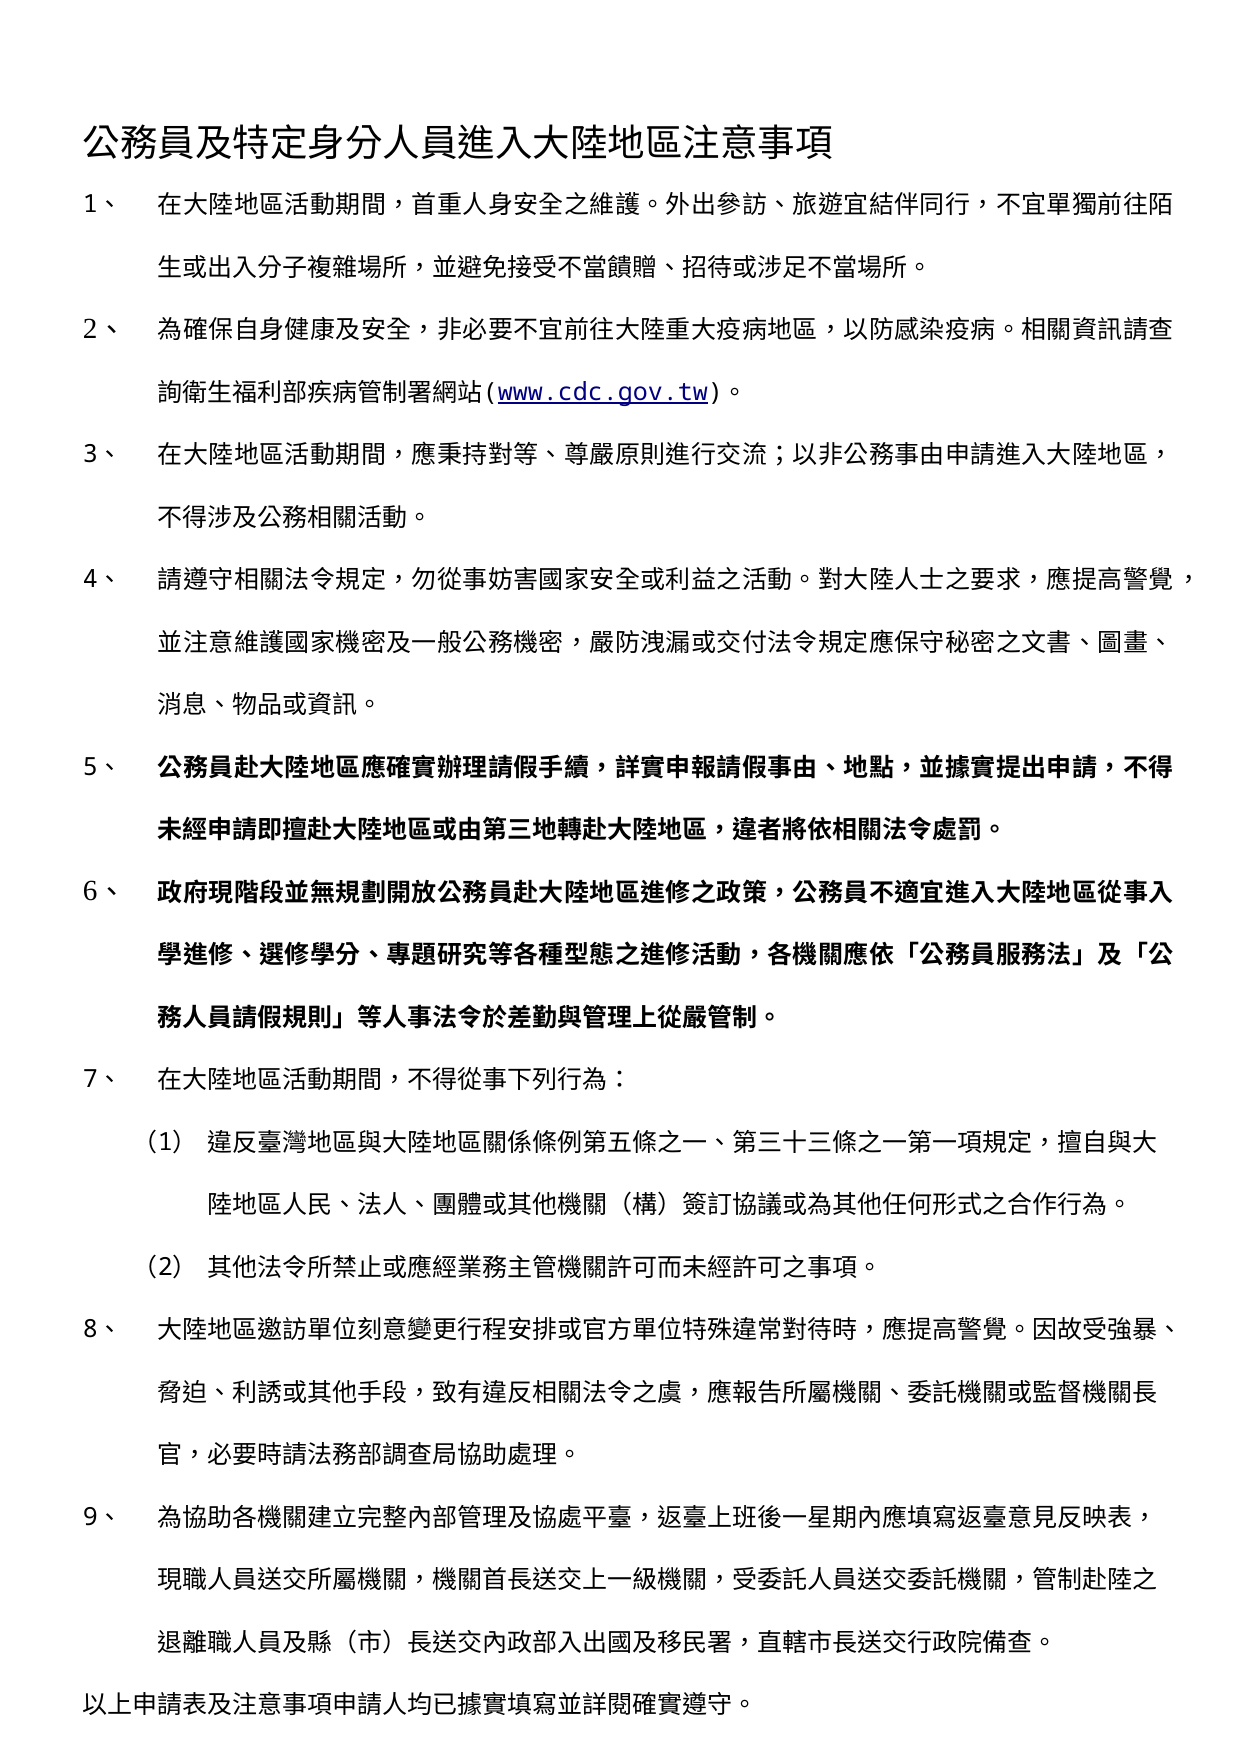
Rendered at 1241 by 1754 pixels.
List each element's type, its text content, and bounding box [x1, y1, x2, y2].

text 公務員及特定身分人員進入大陸地區注意事項 [83, 98, 1200, 161]
list 在大陸地區活動期間，首重人身安全之維護。外出參訪、旅遊宜結伴同行，不宜單獨前往陌生或出入分子複雜場所，並避免接受不當饋贈、招待或涉足不當場所。 [83, 161, 1177, 286]
list 在大陸地區活動期間，不得從事下列行為： [83, 1036, 1177, 1098]
text 以上申請表及注意事項申請人均已據實填寫並詳閱確實遵守。 [83, 1661, 1192, 1723]
list 大陸地區邀訪單位刻意變更行程安排或官方單位特殊違常對待時，應提高警覺。因故受強暴、脅迫、利誘或其他手段，致有違反相關法令之虞，應報告所屬機關、委託機關或監督機關長官，必要時請法務部調查局協助處理。 [83, 1286, 1177, 1473]
list 政府現階段並無規劃開放公務員赴大陸地區進修之政策，公務員不適宜進入大陸地區從事入學進修、選修學分、專題研究等各種型態之進修活動，各機關應依「公務員服務法」及「公務人員請假規則」等人事法令於差勤與管理上從嚴管制。 [83, 848, 1177, 1036]
list 請遵守相關法令規定，勿從事妨害國家安全或利益之活動。對大陸人士之要求，應提高警覺，並注意維護國家機密及一般公務機密，嚴防洩漏或交付法令規定應保守秘密之文書、圖畫、消息、物品或資訊。 [83, 536, 1177, 723]
list 公務員赴大陸地區應確實辦理請假手續，詳實申報請假事由、地點，並據實提出申請，不得未經申請即擅赴大陸地區或由第三地轉赴大陸地區，違者將依相關法令處罰。 [83, 723, 1177, 848]
list 為確保自身健康及安全，非必要不宜前往大陸重大疫病地區，以防感染疫病。相關資訊請查詢衛生福利部疾病管制署網站(www.cdc.gov.tw)。 [83, 286, 1177, 411]
list 其他法令所禁止或應經業務主管機關許可而未經許可之事項。 [133, 1223, 1177, 1286]
list 在大陸地區活動期間，應秉持對等、尊嚴原則進行交流；以非公務事由申請進入大陸地區，不得涉及公務相關活動。 [83, 411, 1177, 536]
list 為協助各機關建立完整內部管理及協處平臺，返臺上班後一星期內應填寫返臺意見反映表，現職人員送交所屬機關，機關首長送交上一級機關，受委託人員送交委託機關，管制赴陸之退離職人員及縣（市）長送交內政部入出國及移民署，直轄市長送交行政院備查。 [83, 1473, 1177, 1661]
list 違反臺灣地區與大陸地區關係條例第五條之一、第三十三條之一第一項規定，擅自與大陸地區人民、法人、團體或其他機關（構）簽訂協議或為其他任何形式之合作行為。 [133, 1098, 1177, 1223]
